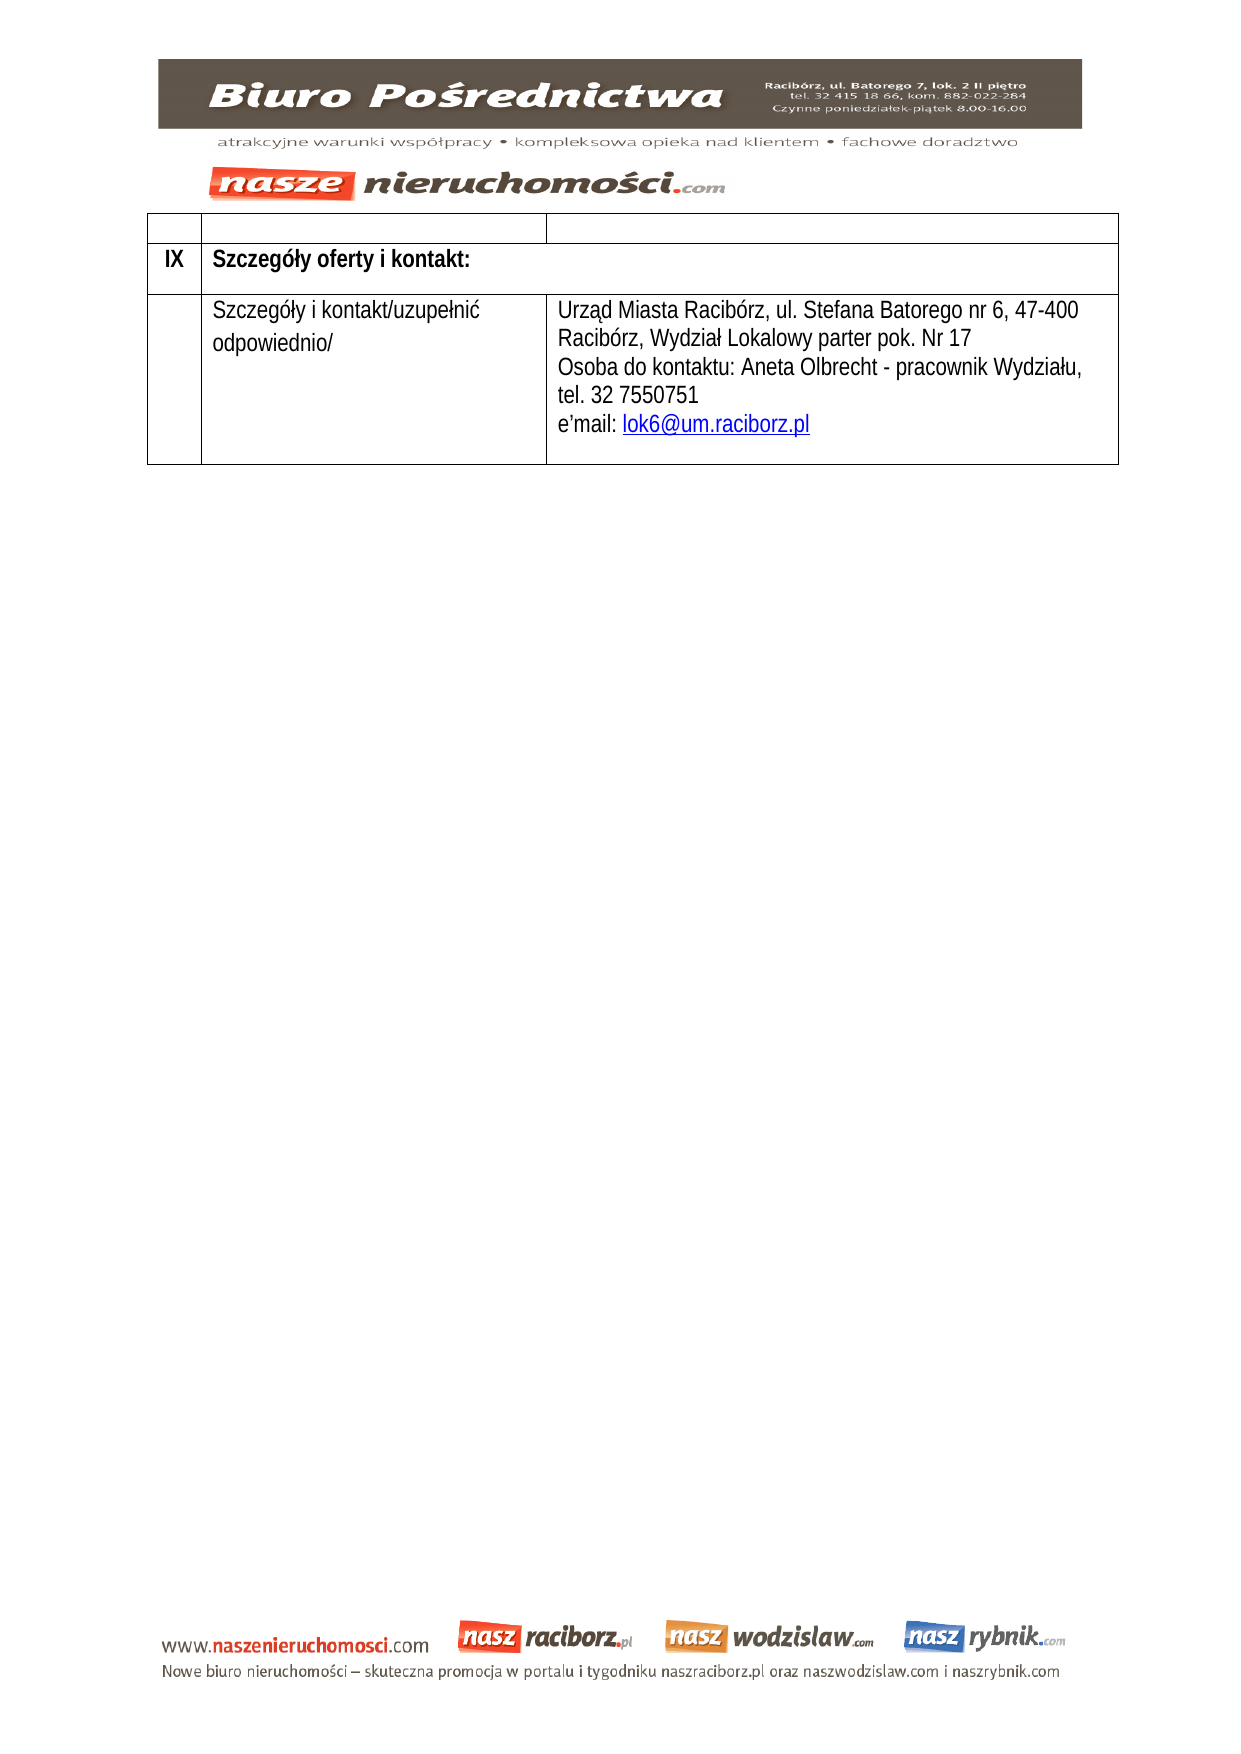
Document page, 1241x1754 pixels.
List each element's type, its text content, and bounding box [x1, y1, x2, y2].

table_cell [148, 295, 201, 464]
table_cell [547, 214, 1118, 243]
table_cell IX [148, 244, 201, 293]
table_cell [148, 214, 201, 243]
table_cell Urząd Miasta Racibórz, ul. Stefana Batorego nr 6, 47-400 Racibórz, Wydział Lokalowy parter pok. Nr 17 Osoba do kontaktu: Aneta Olbrecht - pracownik Wydziału, tel. 32 7550751 e’mail: lok6@um.raciborz.pl [547, 295, 1118, 464]
table_cell Szczegóły i kontakt/uzupełnić odpowiednio/ [202, 295, 546, 464]
table_cell Szczegóły oferty i kontakt: [202, 244, 1118, 293]
picture [147, 1611, 1087, 1695]
table_cell [202, 214, 546, 243]
picture [158, 59, 1083, 213]
